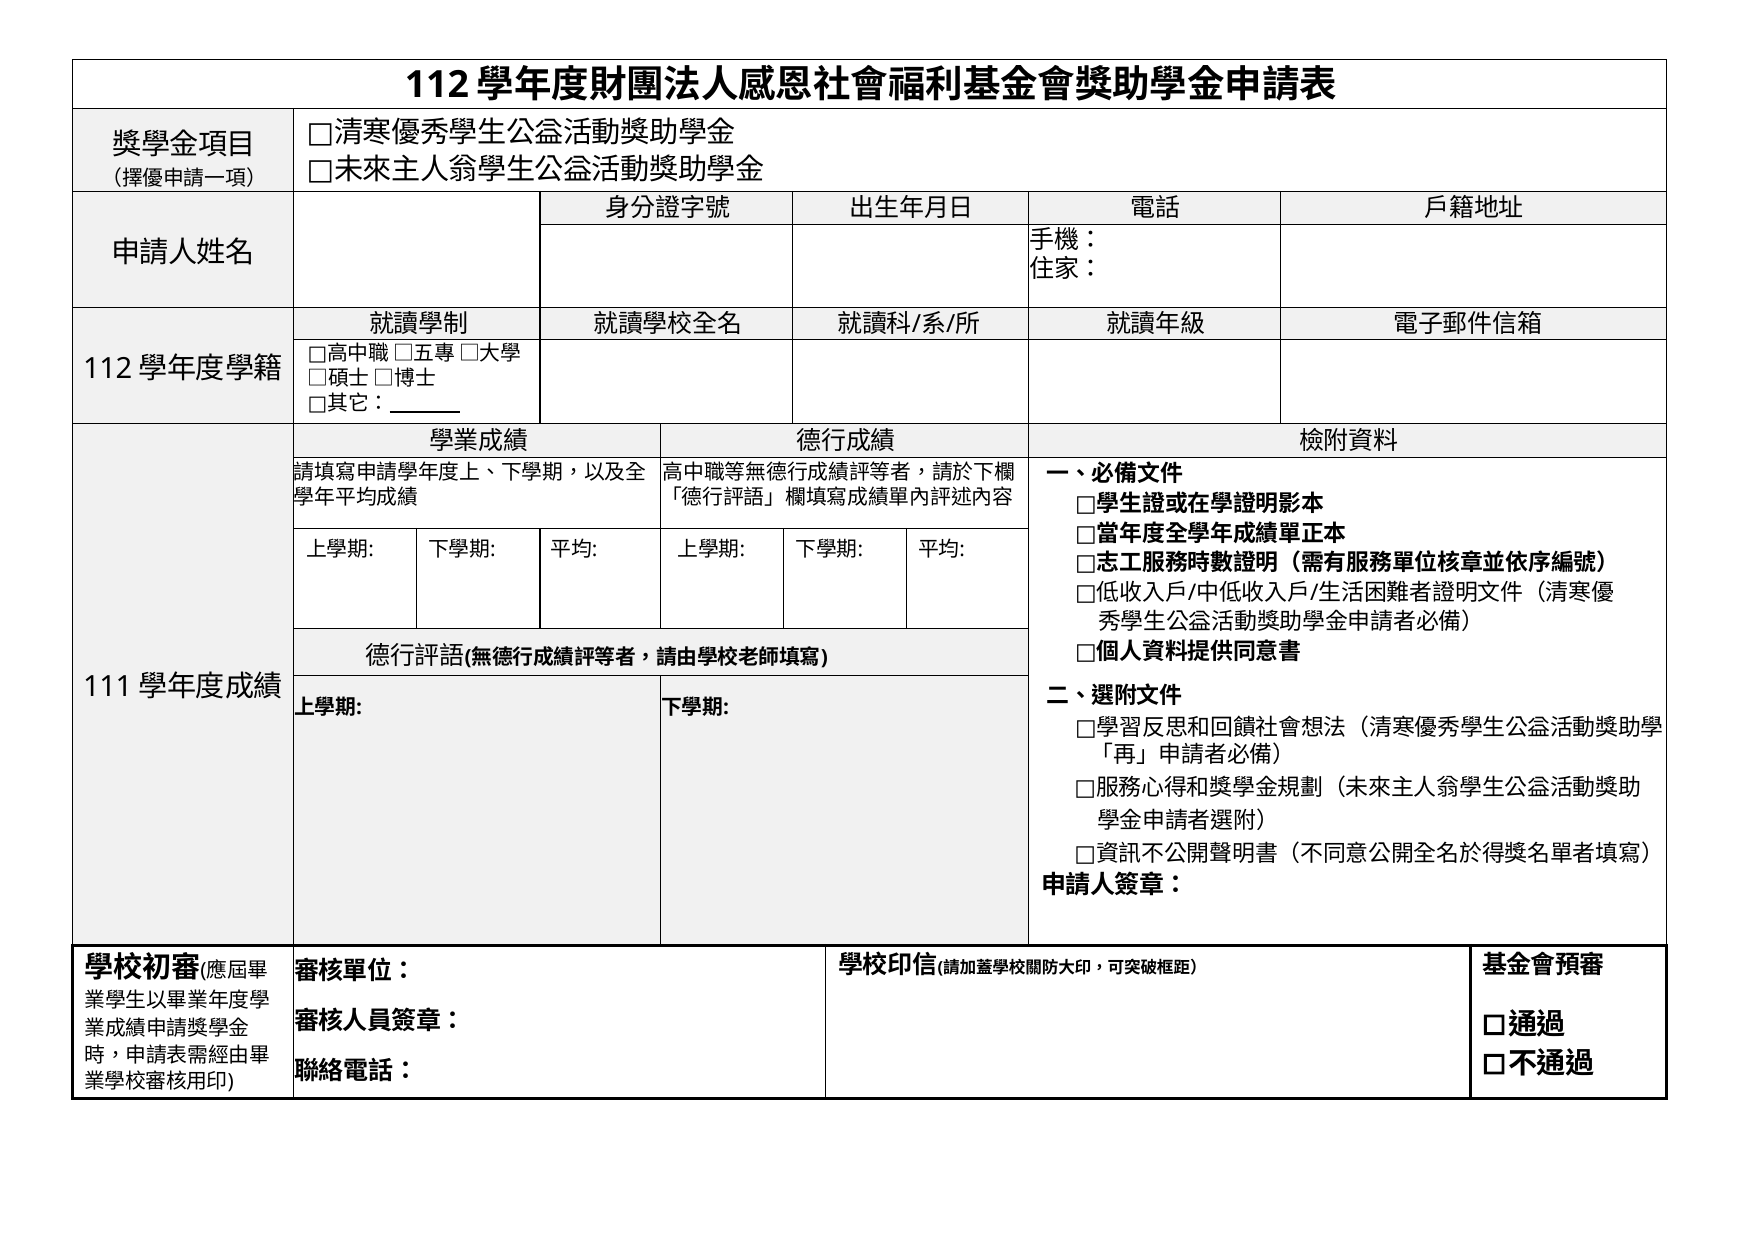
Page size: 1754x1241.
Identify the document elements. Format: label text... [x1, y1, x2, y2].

table_cell 就讀學制 [294, 308, 539, 339]
table_cell 就讀科/系/所 [793, 308, 1028, 339]
table_cell 學業成績 [294, 424, 660, 457]
table_cell 平均: [907, 529, 1028, 628]
table_cell 下學期: [417, 529, 539, 628]
table_cell 手機： 住家： [1029, 225, 1280, 307]
table_cell □清寒優秀學生公益活動獎助學金 □未來主人翁學生公益活動獎助學金 [294, 109, 1666, 191]
table_cell [294, 192, 539, 307]
table_cell 電話 [1029, 192, 1280, 224]
table_cell 112學年度學籍 [73, 308, 293, 423]
table_cell [1281, 340, 1666, 423]
table_cell 申請人姓名 [73, 192, 293, 307]
table_cell 上學期: [294, 529, 416, 628]
table_cell 德行成績 [661, 424, 1028, 457]
table_cell 上學期: [294, 676, 660, 944]
table_cell 身分證字號 [541, 192, 792, 224]
table_cell 一、必備文件 □學生證或在學證明影本 □當年度全學年成績單正本 □志工服務時數證明（需有服務單位核章並依序編號） □低收入戶/中低收入戶/生活困難者證明文件（清寒優 秀學生公益活動獎助學金申請者必備） □個人資料提供同意書 二、選附文件 □學習反思和回饋社會想法（清寒優秀學生公益活動獎助學 「再」申請者必備） □服務心得和獎學金規劃（未來主人翁學生公益活動獎助 學金申請者選附） □資訊不公開聲明書（不同意公開全名於得獎名單者填寫） 申請人簽章： [1029, 458, 1666, 944]
table_cell 學校初審(應屆畢 業學生以畢業年度學業成績申請獎學金 時，申請表需經由畢 業學校審核用印) [74, 947, 293, 1097]
table_cell 出生年月日 [793, 192, 1028, 224]
table_cell 檢附資料 [1029, 424, 1666, 457]
table_cell 學校印信(請加蓋學校關防大印，可突破框距） [826, 947, 1469, 1097]
table_cell [793, 225, 1028, 307]
table_cell 就讀年級 [1029, 308, 1280, 339]
table_cell 平均: [541, 529, 660, 628]
table_cell □高中職 □五專 □大學 □碩士 □博士 □其它： [294, 340, 539, 423]
table_cell 戶籍地址 [1281, 192, 1666, 224]
table_cell 基金會預審 通過 不通過 [1472, 947, 1665, 1097]
table_cell 電子郵件信箱 [1281, 308, 1666, 339]
table_cell 上學期: [661, 529, 783, 628]
table_cell 高中職等無德行成績評等者，請於下欄「德行評語」欄填寫成績單內評述內容 [661, 458, 1028, 528]
table_cell [793, 340, 1028, 423]
table_cell 111學年度成績 [73, 424, 293, 944]
table_cell 審核單位： 審核人員簽章： 聯絡電話： [294, 947, 825, 1097]
table_cell 獎學金項目 （擇優申請一項） [73, 109, 293, 191]
table_cell [1029, 340, 1280, 423]
table_cell 下學期: [784, 529, 906, 628]
table_cell [541, 340, 792, 423]
table_cell 德行評語(無德行成績評等者，請由學校老師填寫) [294, 629, 1028, 675]
table_cell [1281, 225, 1666, 307]
table_cell 下學期: [661, 676, 1028, 944]
table_cell 就讀學校全名 [541, 308, 792, 339]
table_cell [541, 225, 792, 307]
table_cell 請填寫申請學年度上、下學期，以及全學年平均成績 [294, 458, 660, 528]
table_header 112學年度財團法人感恩社會福利基金會獎助學金申請表 [73, 60, 1666, 108]
